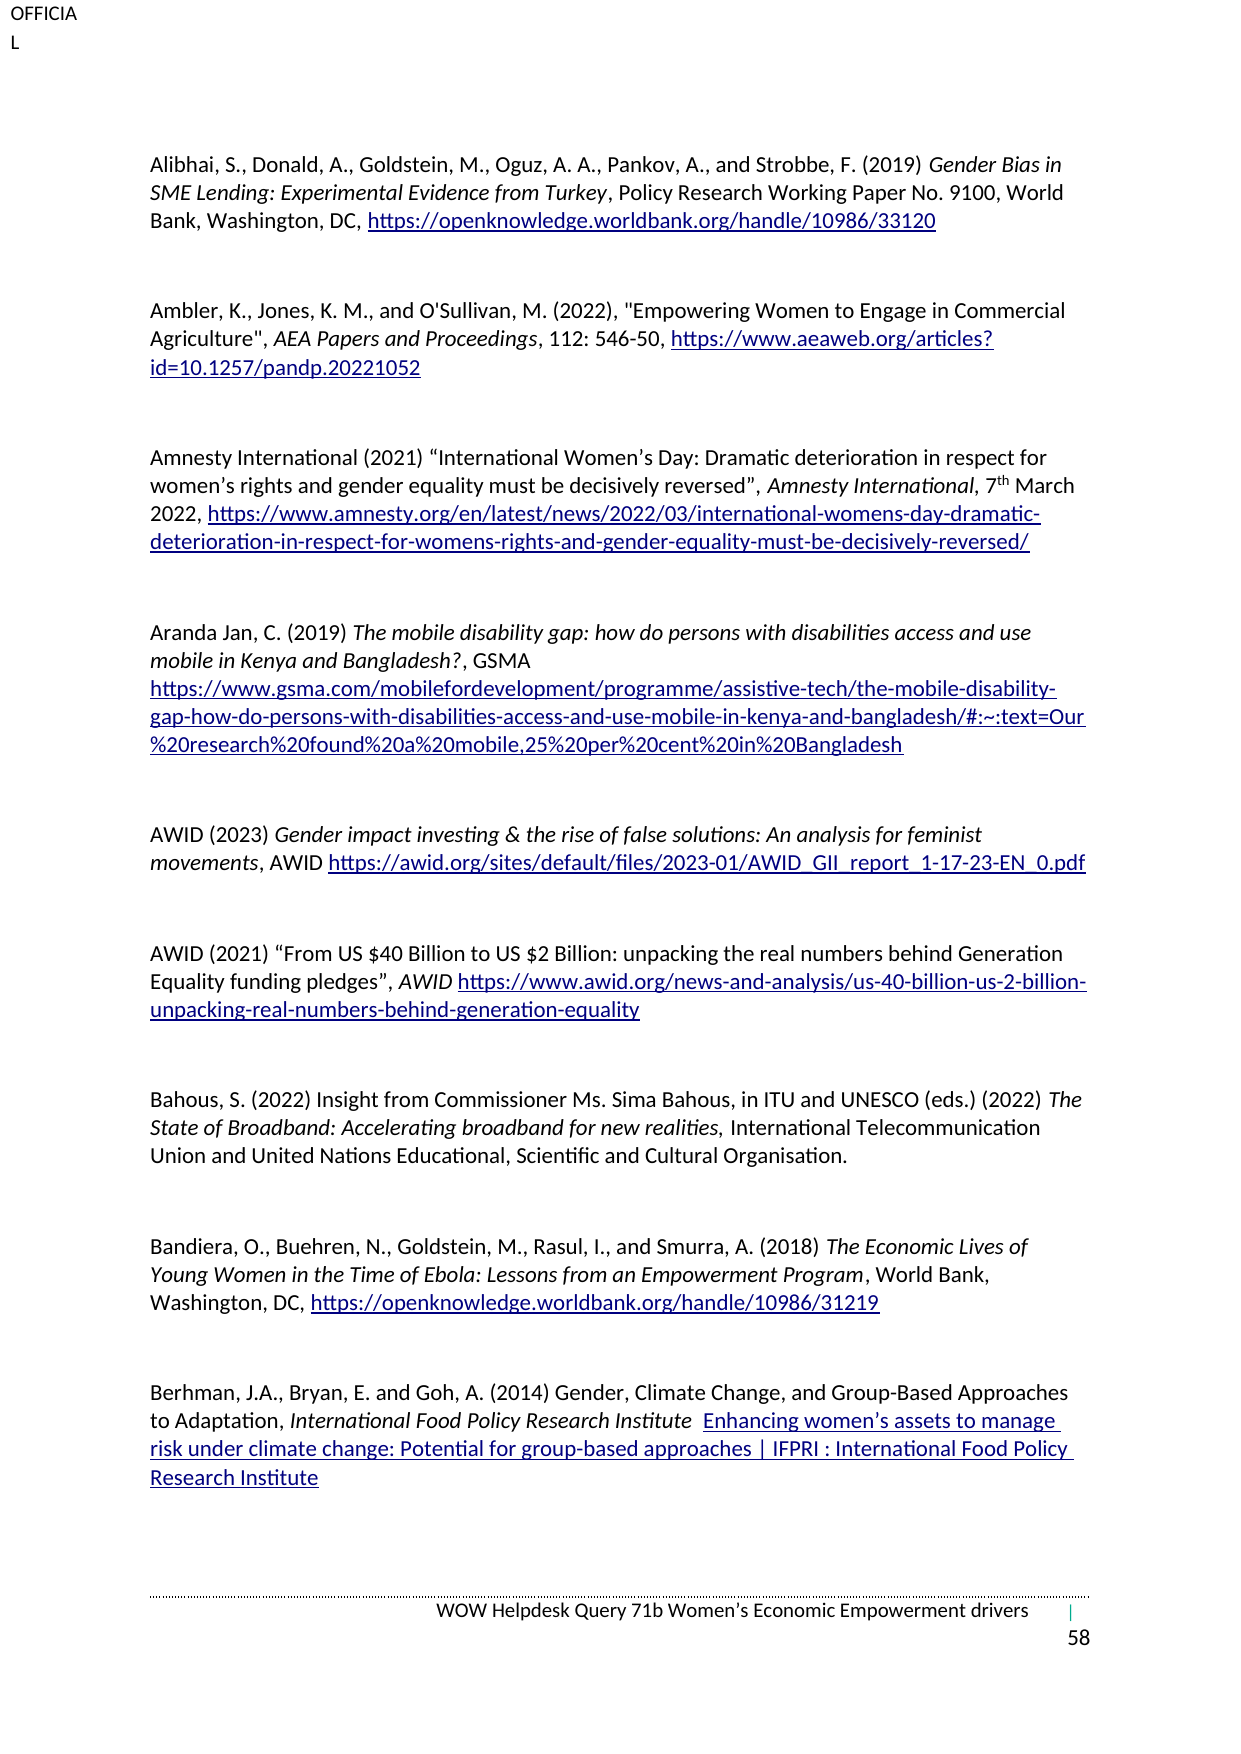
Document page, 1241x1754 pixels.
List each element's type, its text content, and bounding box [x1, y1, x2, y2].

text Ambler, K., Jones, K. M., and O'Sullivan, M. (2022), "Empowering Women to Engage in Commercial Agriculture", AEA Papers and Proceedings, 112: 546-50, https://www.aeaweb.org/articles?id=10.1257/pandp.20221052 [150, 297, 1090, 381]
text Bandiera, O., Buehren, N., Goldstein, M., Rasul, I., and Smurra, A. (2018) The Economic Lives of Young Women in the Time of Ebola: Lessons from an Empowerment Program, World Bank, Washington, DC, https://openknowledge.worldbank.org/handle/10986/31219 [150, 1232, 1090, 1316]
text Alibhai, S., Donald, A., Goldstein, M., Oguz, A. A., Pankov, A., and Strobbe, F. (2019) Gender Bias in SME Lending: Experimental Evidence from Turkey, Policy Research Working Paper No. 9100, World Bank, Washington, DC, https://openknowledge.worldbank.org/handle/10986/33120 [150, 150, 1090, 234]
text Bahous, S. (2022) Insight from Commissioner Ms. Sima Bahous, in ITU and UNESCO (eds.) (2022) The State of Broadband: Accelerating broadband for new realities, International Telecommunication Union and United Nations Educational, Scientific and Cultural Organisation. [150, 1085, 1090, 1169]
text Amnesty International (2021) “International Women’s Day: Dramatic deterioration in respect for women’s rights and gender equality must be decisively reversed”, Amnesty International, 7th March 2022, https://www.amnesty.org/en/latest/news/2022/03/international-womens-day-dramatic-deterioration-in-respect-for-womens-rights-and-gender-equality-must-be-decisively-reversed/ [150, 443, 1090, 555]
text AWID (2021) “From US $40 Billion to US $2 Billion: unpacking the real numbers behind Generation Equality funding pledges”, AWID https://www.awid.org/news-and-analysis/us-40-billion-us-2-billion-unpacking-real-numbers-behind-generation-equality [150, 939, 1090, 1023]
text Berhman, J.A., Bryan, E. and Goh, A. (2014) Gender, Climate Change, and Group-Based Approaches to Adaptation, International Food Policy Research Institute Enhancing women’s assets to manage risk under climate change: Potential for group-based approaches | IFPRI : International Food Policy Research Institute [150, 1378, 1090, 1491]
text Aranda Jan, C. (2019) The mobile disability gap: how do persons with disabilities access and use mobile in Kenya and Bangladesh?, GSMA https://www.gsma.com/mobilefordevelopment/programme/assistive-tech/the-mobile-disability-gap-how-do-persons-with-disabilities-access-and-use-mobile-in-kenya-and-bangladesh/#:~:text=Our%20research%20found%20a%20mobile,25%20per%20cent%20in%20Bangladesh [150, 618, 1090, 758]
text AWID (2023) Gender impact investing & the rise of false solutions: An analysis for feminist movements, AWID https://awid.org/sites/default/files/2023-01/AWID_GII_report_1-17-23-EN_0.pdf [150, 820, 1090, 876]
